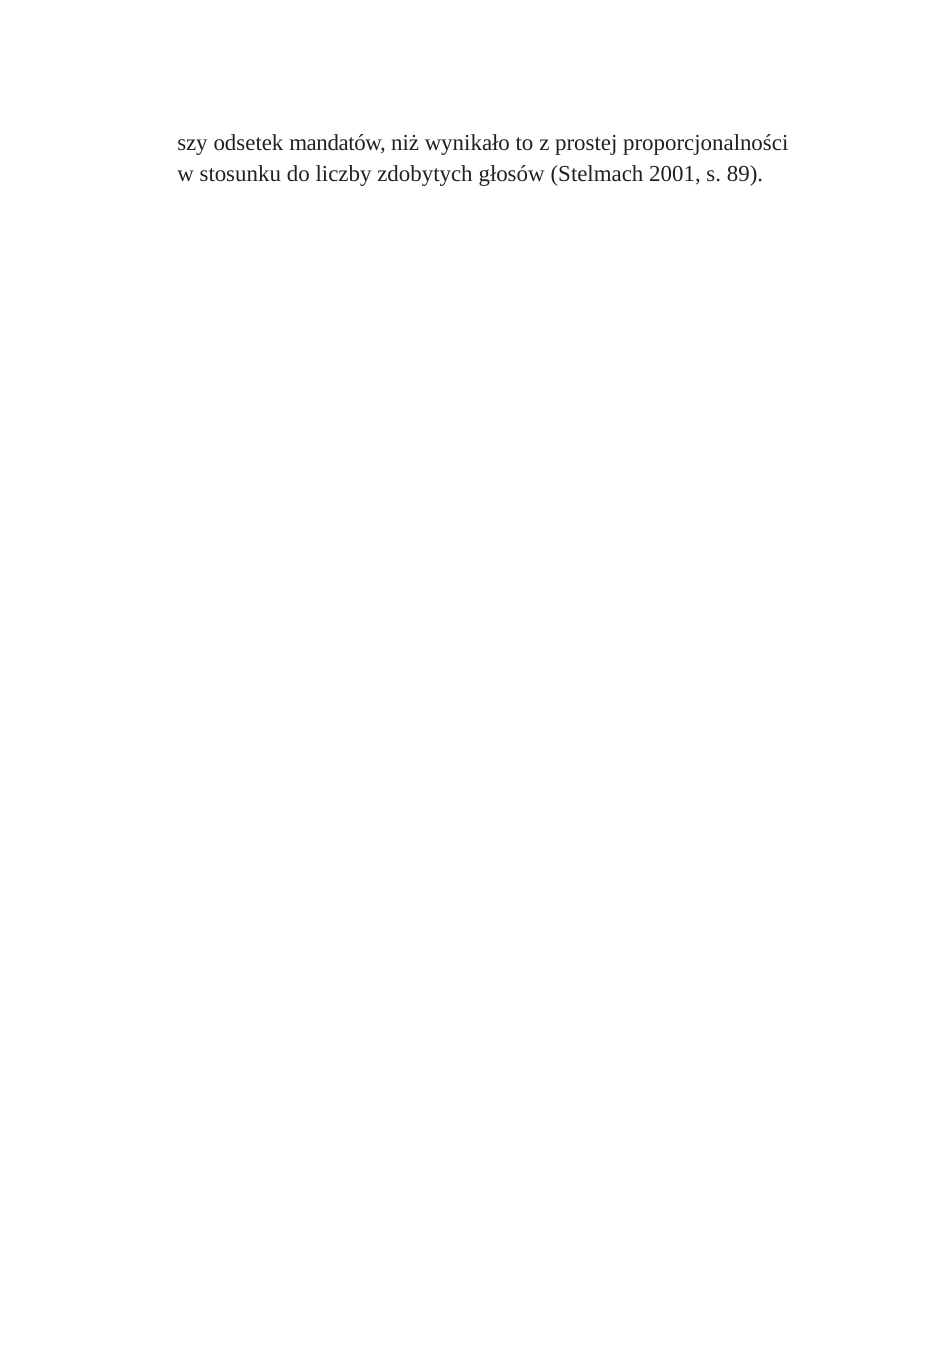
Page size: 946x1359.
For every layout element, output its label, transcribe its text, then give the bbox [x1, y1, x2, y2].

text szy odsetek mandatów, niż wynikało to z prostej proporcjonalności w stosunku do liczby zdobytych głosów (Stelmach 2001, s. 89). [177, 129, 794, 187]
